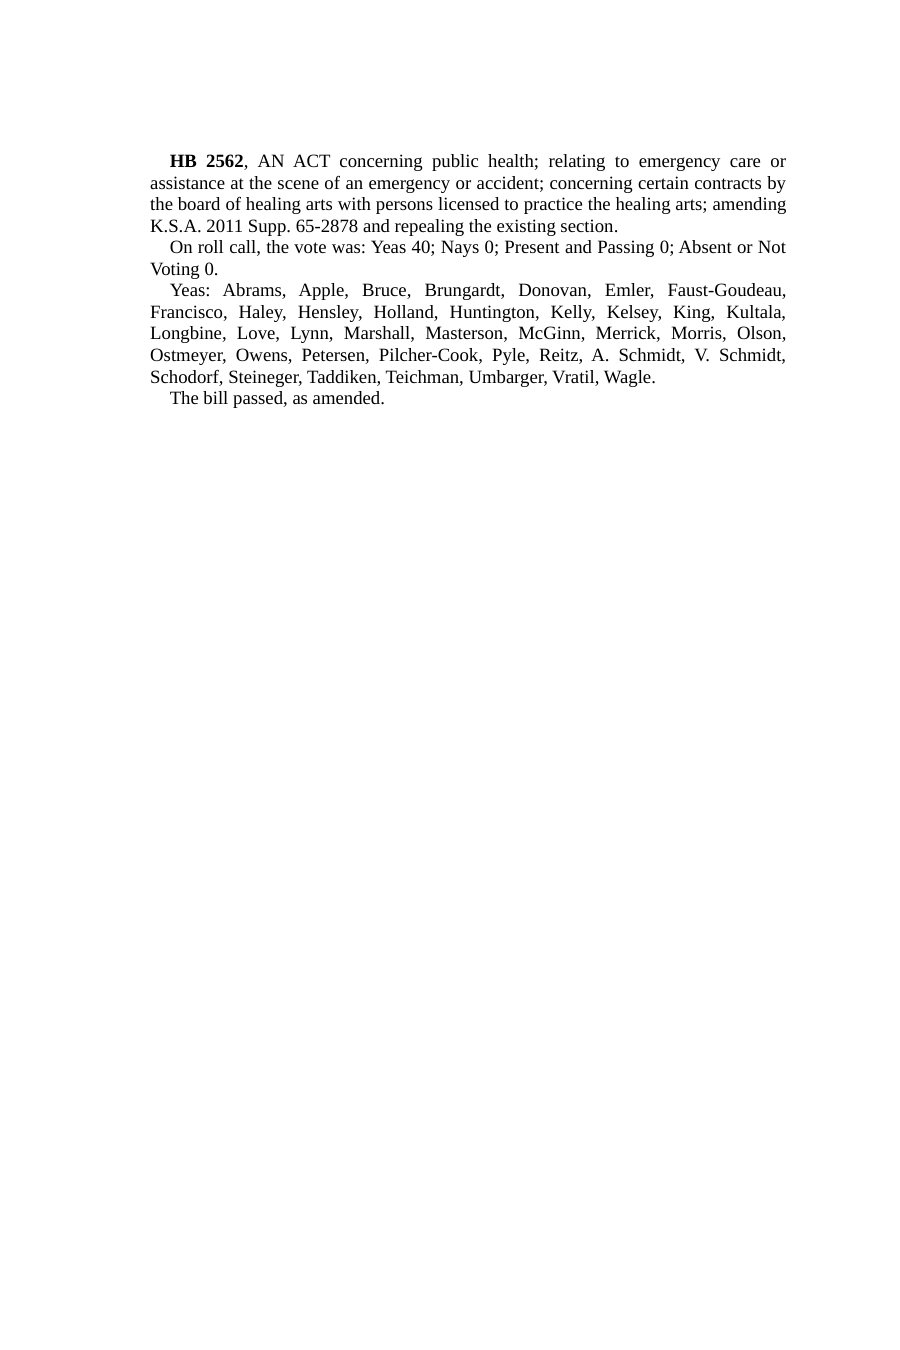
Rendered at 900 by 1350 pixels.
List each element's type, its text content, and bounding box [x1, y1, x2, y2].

text On roll call, the vote was: Yeas 40; Nays 0; Present and Passing 0; Absent or Not Voting 0. [150, 236, 787, 279]
text The bill passed, as amended. [150, 387, 787, 409]
text HB 2562, AN ACT concerning public health; relating to emergency care or assistance at the scene of an emergency or accident; concerning certain contracts by the board of healing arts with persons licensed to practice the healing arts; amending K.S.A. 2011 Supp. 65-2878 and repealing the existing section. [150, 150, 787, 236]
text Yeas: Abrams, Apple, Bruce, Brungardt, Donovan, Emler, Faust-Goudeau, Francisco, Haley, Hensley, Holland, Huntington, Kelly, Kelsey, King, Kultala, Longbine, Love, Lynn, Marshall, Masterson, McGinn, Merrick, Morris, Olson, Ostmeyer, Owens, Petersen, Pilcher-Cook, Pyle, Reitz, A. Schmidt, V. Schmidt, Schodorf, Steineger, Taddiken, Teichman, Umbarger, Vratil, Wagle. [150, 279, 787, 387]
